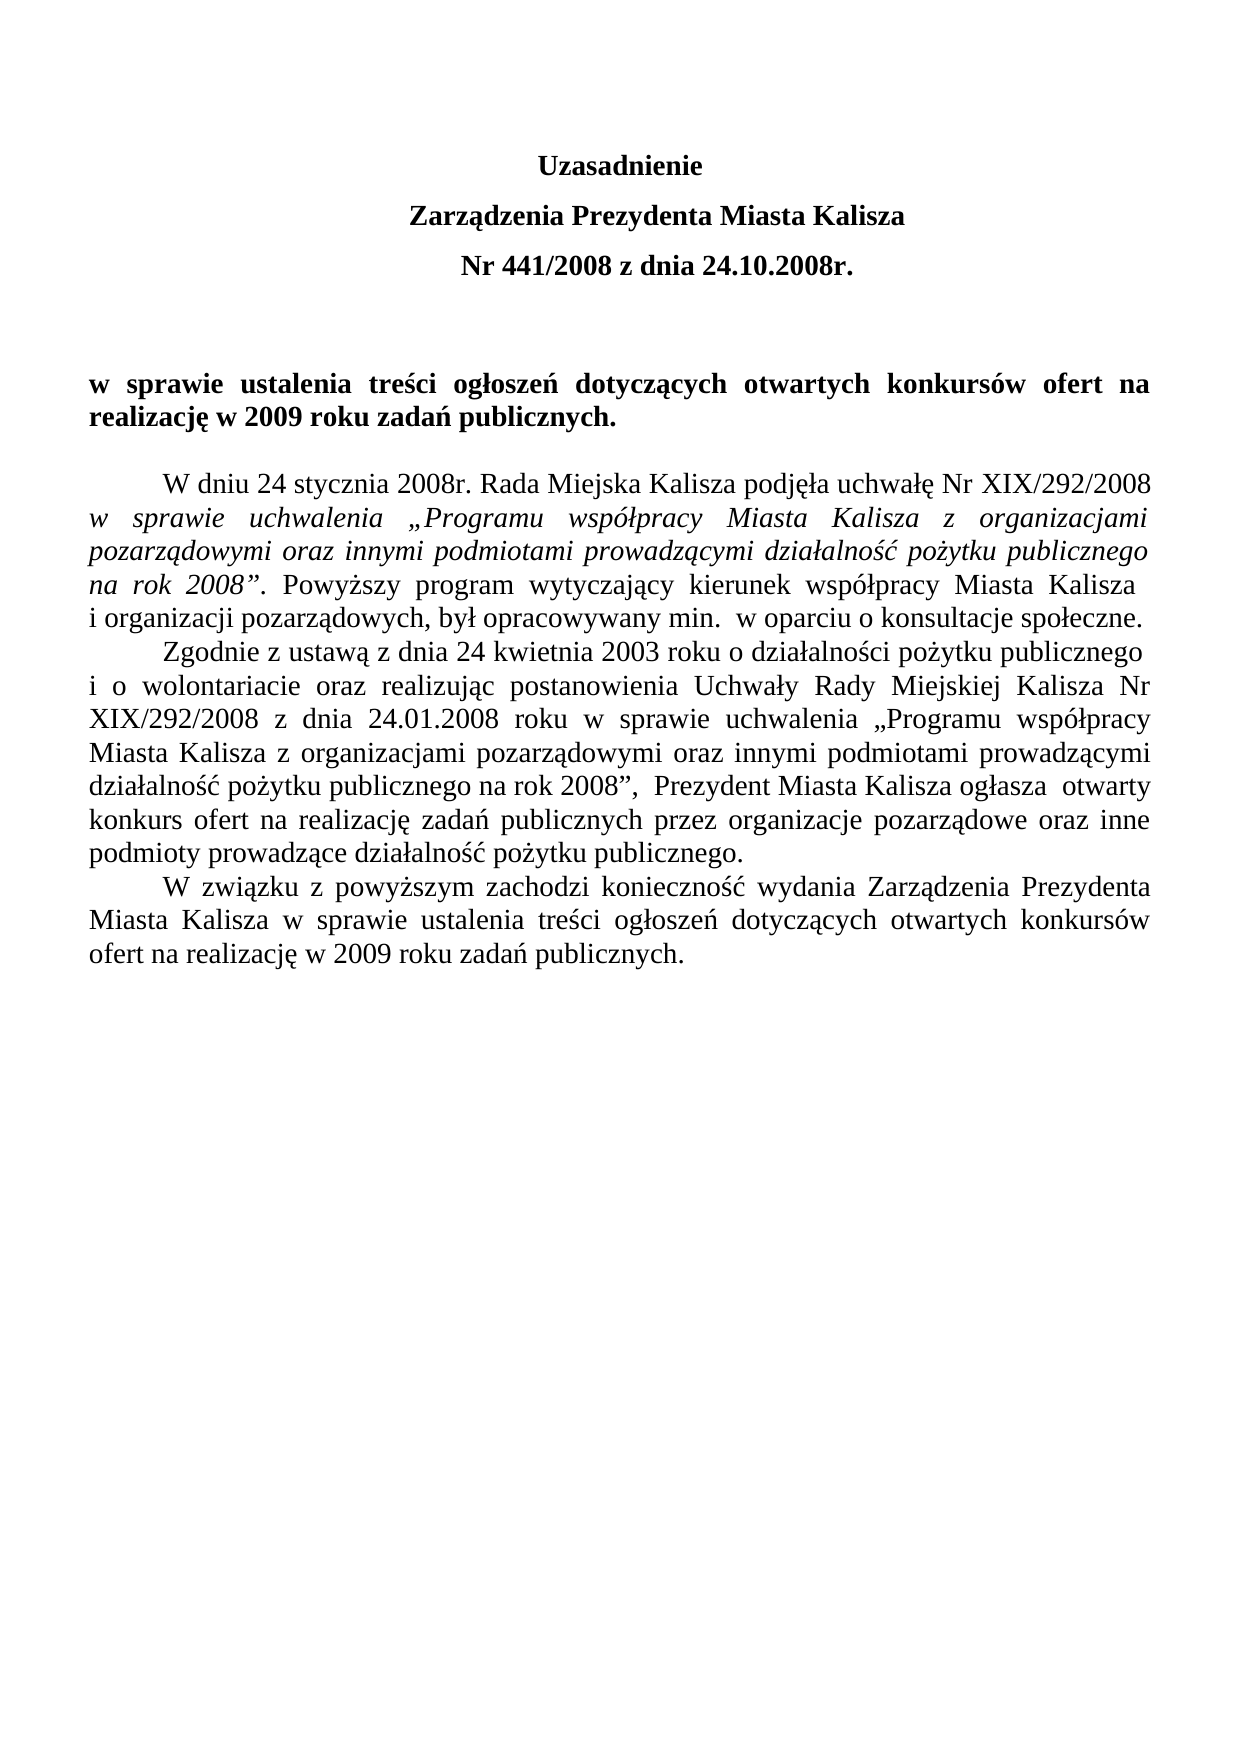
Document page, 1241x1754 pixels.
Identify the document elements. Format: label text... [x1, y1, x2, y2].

text Zgodnie z ustawą z dnia 24 kwietnia 2003 roku o działalności pożytku publicznego i o wolontariacie oraz realizując postanowienia Uchwały Rady Miejskiej Kalisza Nr XIX/292/2008 z dnia 24.01.2008 roku w sprawie uchwalenia „Programu współpracy Miasta Kalisza z organizacjami pozarządowymi oraz innymi podmiotami prowadzącymi działalność pożytku publicznego na rok 2008”, Prezydent Miasta Kalisza ogłasza otwarty konkurs ofert na realizację zadań publicznych przez organizacje pozarządowe oraz inne podmioty prowadzące działalność pożytku publicznego. [89, 634, 1151, 869]
text W związku z powyższym zachodzi konieczność wydania Zarządzenia Prezydenta Miasta Kalisza w sprawie ustalenia treści ogłoszeń dotyczących otwartych konkursów ofert na realizację w 2009 roku zadań publicznych. [89, 869, 1151, 969]
text w sprawie ustalenia treści ogłoszeń dotyczących otwartych konkursów ofert na realizację w 2009 roku zadań publicznych. [89, 366, 1151, 433]
text W dniu 24 stycznia 2008r. Rada Miejska Kalisza podjęła uchwałę Nr XIX/292/2008 w sprawie uchwalenia „Programu współpracy Miasta Kalisza z organizacjami pozarządowymi oraz innymi podmiotami prowadzącymi działalność pożytku publicznego na rok 2008”. Powyższy program wytyczający kierunek współpracy Miasta Kalisza i organizacji pozarządowych, był opracowywany min. w oparciu o konsultacje społeczne. [89, 466, 1151, 634]
text Nr 441/2008 z dnia 24.10.2008r. [89, 248, 1151, 282]
text Zarządzenia Prezydenta Miasta Kalisza [89, 198, 1151, 232]
text Uzasadnienie [89, 148, 1151, 181]
